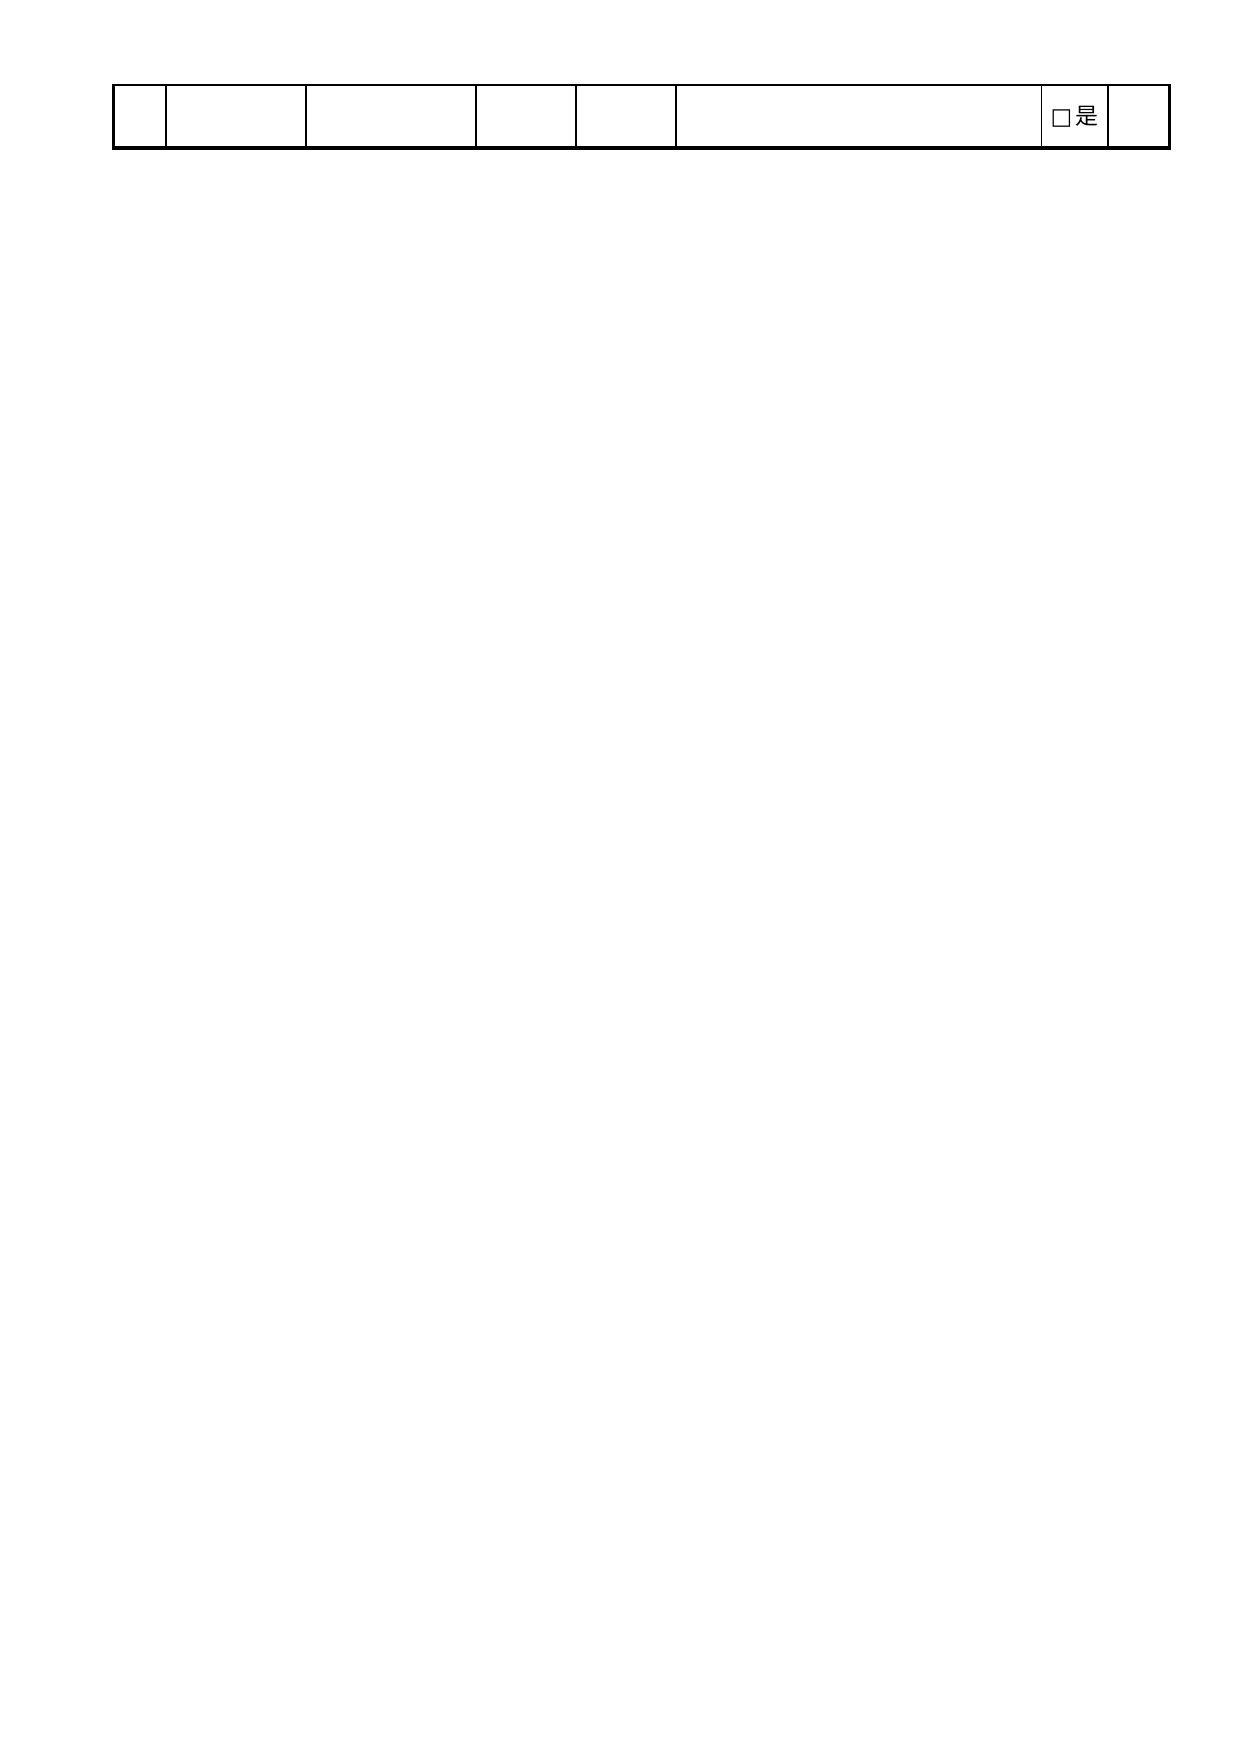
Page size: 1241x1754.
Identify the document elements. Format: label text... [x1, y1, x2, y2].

table_cell [115, 86, 165, 146]
table_cell [307, 86, 475, 146]
table_cell [477, 86, 575, 146]
table_cell 是 [1042, 86, 1107, 146]
table_cell [577, 86, 675, 146]
table_cell [677, 86, 1041, 146]
table_cell [167, 86, 305, 146]
table_cell [1109, 86, 1168, 146]
